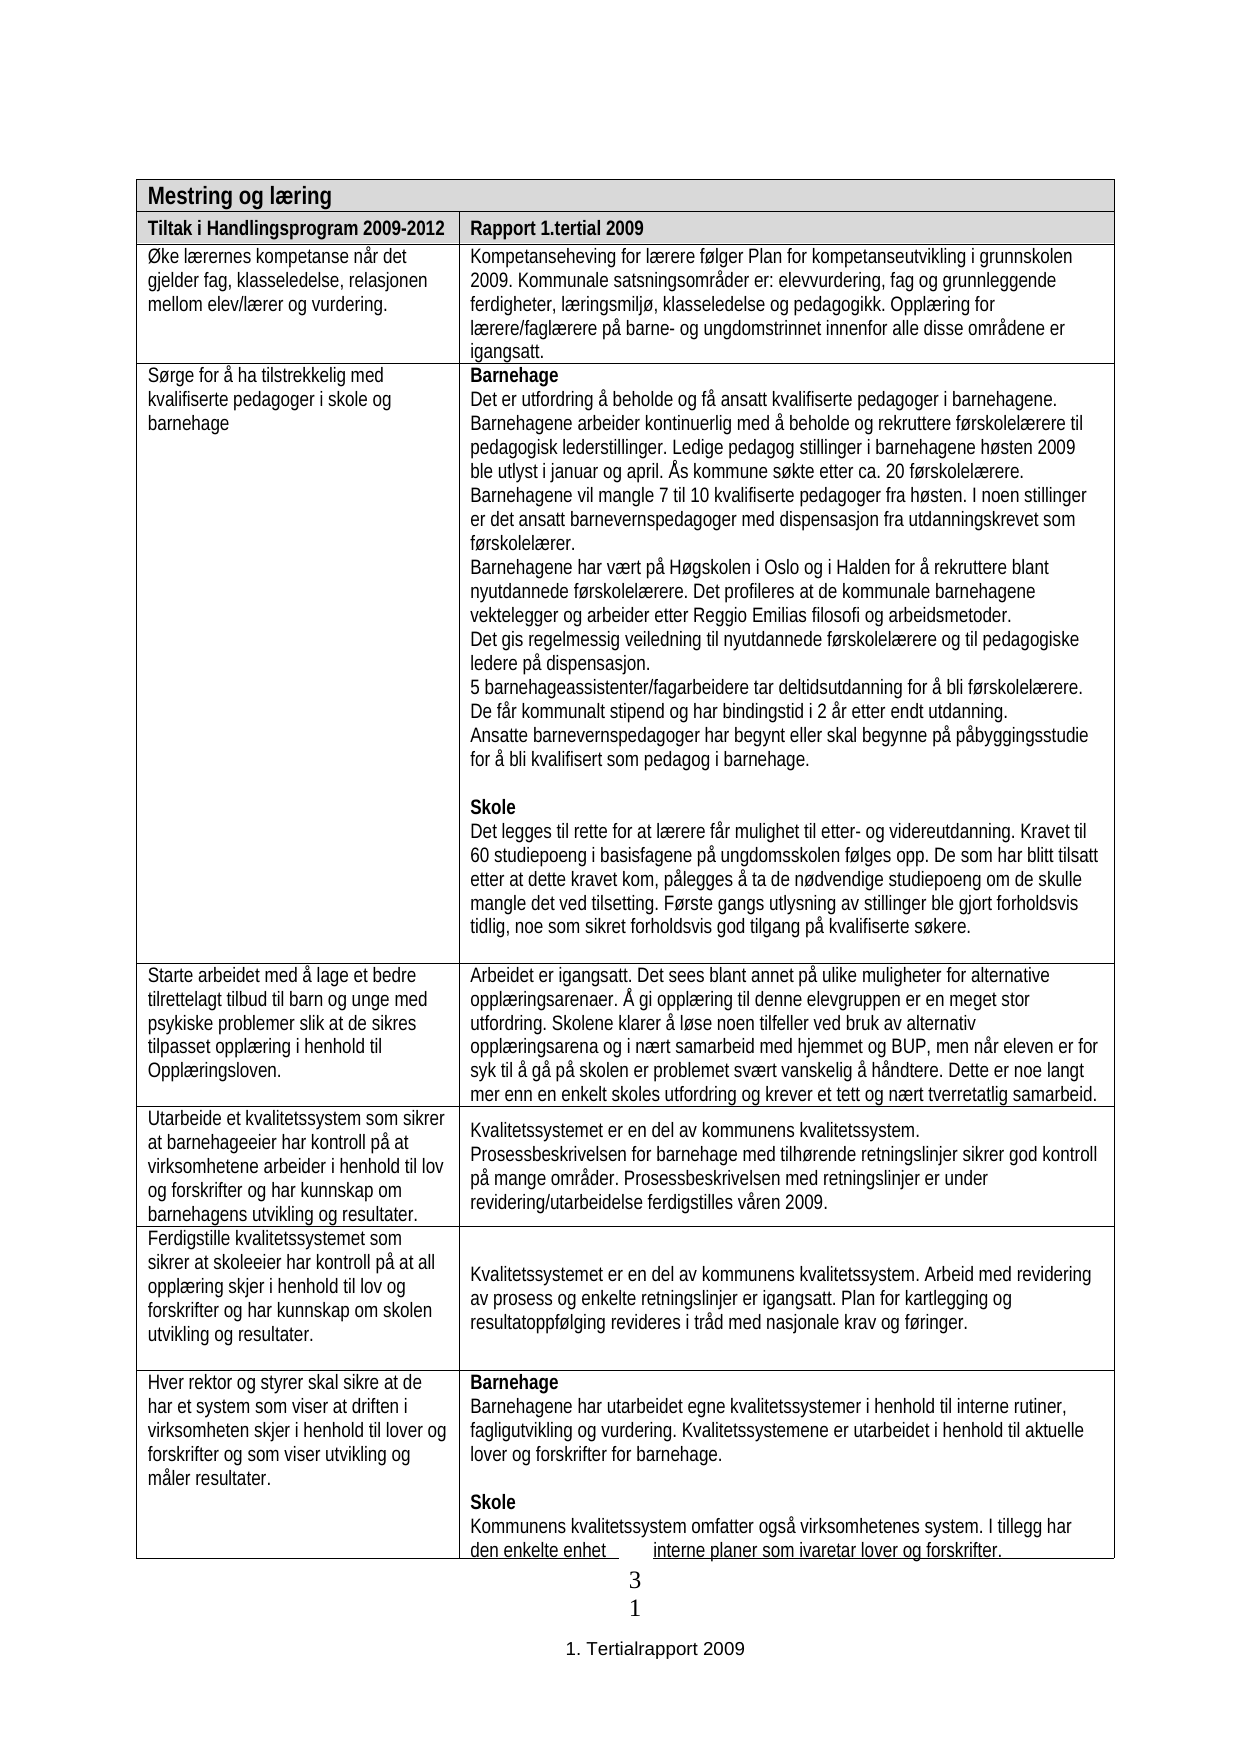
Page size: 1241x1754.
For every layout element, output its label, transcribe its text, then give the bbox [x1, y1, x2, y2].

table_cell Barnehage Det er utfordring å beholde og få ansatt kvalifiserte pedagoger i barnehagene. Barnehagene arbeider kontinuerlig med å beholde og rekruttere førskolelærere til pedagogisk lederstillinger. Ledige pedagog stillinger i barnehagene høsten 2009 ble utlyst i januar og april. Ås kommune søkte etter ca. 20 førskolelærere. Barnehagene vil mangle 7 til 10 kvalifiserte pedagoger fra høsten. I noen stillinger er det ansatt barnevernspedagoger med dispensasjon fra utdanningskrevet som førskolelærer. Barnehagene har vært på Høgskolen i Oslo og i Halden for å rekruttere blant nyutdannede førskolelærere. Det profileres at de kommunale barnehagene vektelegger og arbeider etter Reggio Emilias filosofi og arbeidsmetoder. Det gis regelmessig veiledning til nyutdannede førskolelærere og til pedagogiske ledere på dispensasjon. 5 barnehageassistenter/fagarbeidere tar deltidsutdanning for å bli førskolelærere. De får kommunalt stipend og har bindingstid i 2 år etter endt utdanning. Ansatte barnevernspedagoger har begynt eller skal begynne på påbyggingsstudie for å bli kvalifisert som pedagog i barnehage. Skole Det legges til rette for at lærere får mulighet til etter- og videreutdanning. Kravet til 60 studiepoeng i basisfagene på ungdomsskolen følges opp. De som har blitt tilsatt etter at dette kravet kom, pålegges å ta de nødvendige studiepoeng om de skulle mangle det ved tilsetting. Første gangs utlysning av stillinger ble gjort forholdsvis tidlig, noe som sikret forholdsvis god tilgang på kvalifiserte søkere. [460, 364, 1114, 962]
table_cell Arbeidet er igangsatt. Det sees blant annet på ulike muligheter for alternative opplæringsarenaer. Å gi opplæring til denne elevgruppen er en meget stor utfordring. Skolene klarer å løse noen tilfeller ved bruk av alternativ opplæringsarena og i nært samarbeid med hjemmet og BUP, men når eleven er for syk til å gå på skolen er problemet svært vanskelig å håndtere. Dette er noe langt mer enn en enkelt skoles utfordring og krever et tett og nært tverretatlig samarbeid. [460, 964, 1114, 1106]
table_cell Tiltak i Handlingsprogram 2009-2012 [137, 212, 459, 243]
table_cell Barnehage Barnehagene har utarbeidet egne kvalitetssystemer i henhold til interne rutiner, fagligutvikling og vurdering. Kvalitetssystemene er utarbeidet i henhold til aktuelle lover og forskrifter for barnehage. Skole Kommunens kvalitetssystem omfatter også virksomhetenes system. I tillegg har den enkelte enhet interne planer som ivaretar lover og forskrifter. [460, 1371, 1114, 1558]
table_header Mestring og læring [137, 180, 1114, 211]
table_cell Øke lærernes kompetanse når det gjelder fag, klasseledelse, relasjonen mellom elev/lærer og vurdering. [137, 245, 459, 363]
table_cell Utarbeide et kvalitetssystem som sikrer at barnehageeier har kontroll på at virksomhetene arbeider i henhold til lov og forskrifter og har kunnskap om barnehagens utvikling og resultater. [137, 1107, 459, 1226]
table_cell Rapport 1.tertial 2009 [460, 212, 1114, 243]
table_cell Kvalitetssystemet er en del av kommunens kvalitetssystem. Prosessbeskrivelsen for barnehage med tilhørende retningslinjer sikrer god kontroll på mange områder. Prosessbeskrivelsen med retningslinjer er under revidering/utarbeidelse ferdigstilles våren 2009. [460, 1107, 1114, 1226]
table_cell Kvalitetssystemet er en del av kommunens kvalitetssystem. Arbeid med revidering av prosess og enkelte retningslinjer er igangsatt. Plan for kartlegging og resultatoppfølging revideres i tråd med nasjonale krav og føringer. [460, 1227, 1114, 1370]
table_cell Hver rektor og styrer skal sikre at de har et system som viser at driften i virksomheten skjer i henhold til lover og forskrifter og som viser utvikling og måler resultater. [137, 1371, 459, 1558]
table_cell Kompetanseheving for lærere følger Plan for kompetanseutvikling i grunnskolen 2009. Kommunale satsningsområder er: elevvurdering, fag og grunnleggende ferdigheter, læringsmiljø, klasseledelse og pedagogikk. Opplæring for lærere/faglærere på barne- og ungdomstrinnet innenfor alle disse områdene er igangsatt. [460, 245, 1114, 363]
table_cell Ferdigstille kvalitetssystemet som sikrer at skoleeier har kontroll på at all opplæring skjer i henhold til lov og forskrifter og har kunnskap om skolen utvikling og resultater. [137, 1227, 459, 1370]
table_cell Starte arbeidet med å lage et bedre tilrettelagt tilbud til barn og unge med psykiske problemer slik at de sikres tilpasset opplæring i henhold til Opplæringsloven. [137, 964, 459, 1106]
table_cell Sørge for å ha tilstrekkelig med kvalifiserte pedagoger i skole og barnehage [137, 364, 459, 962]
